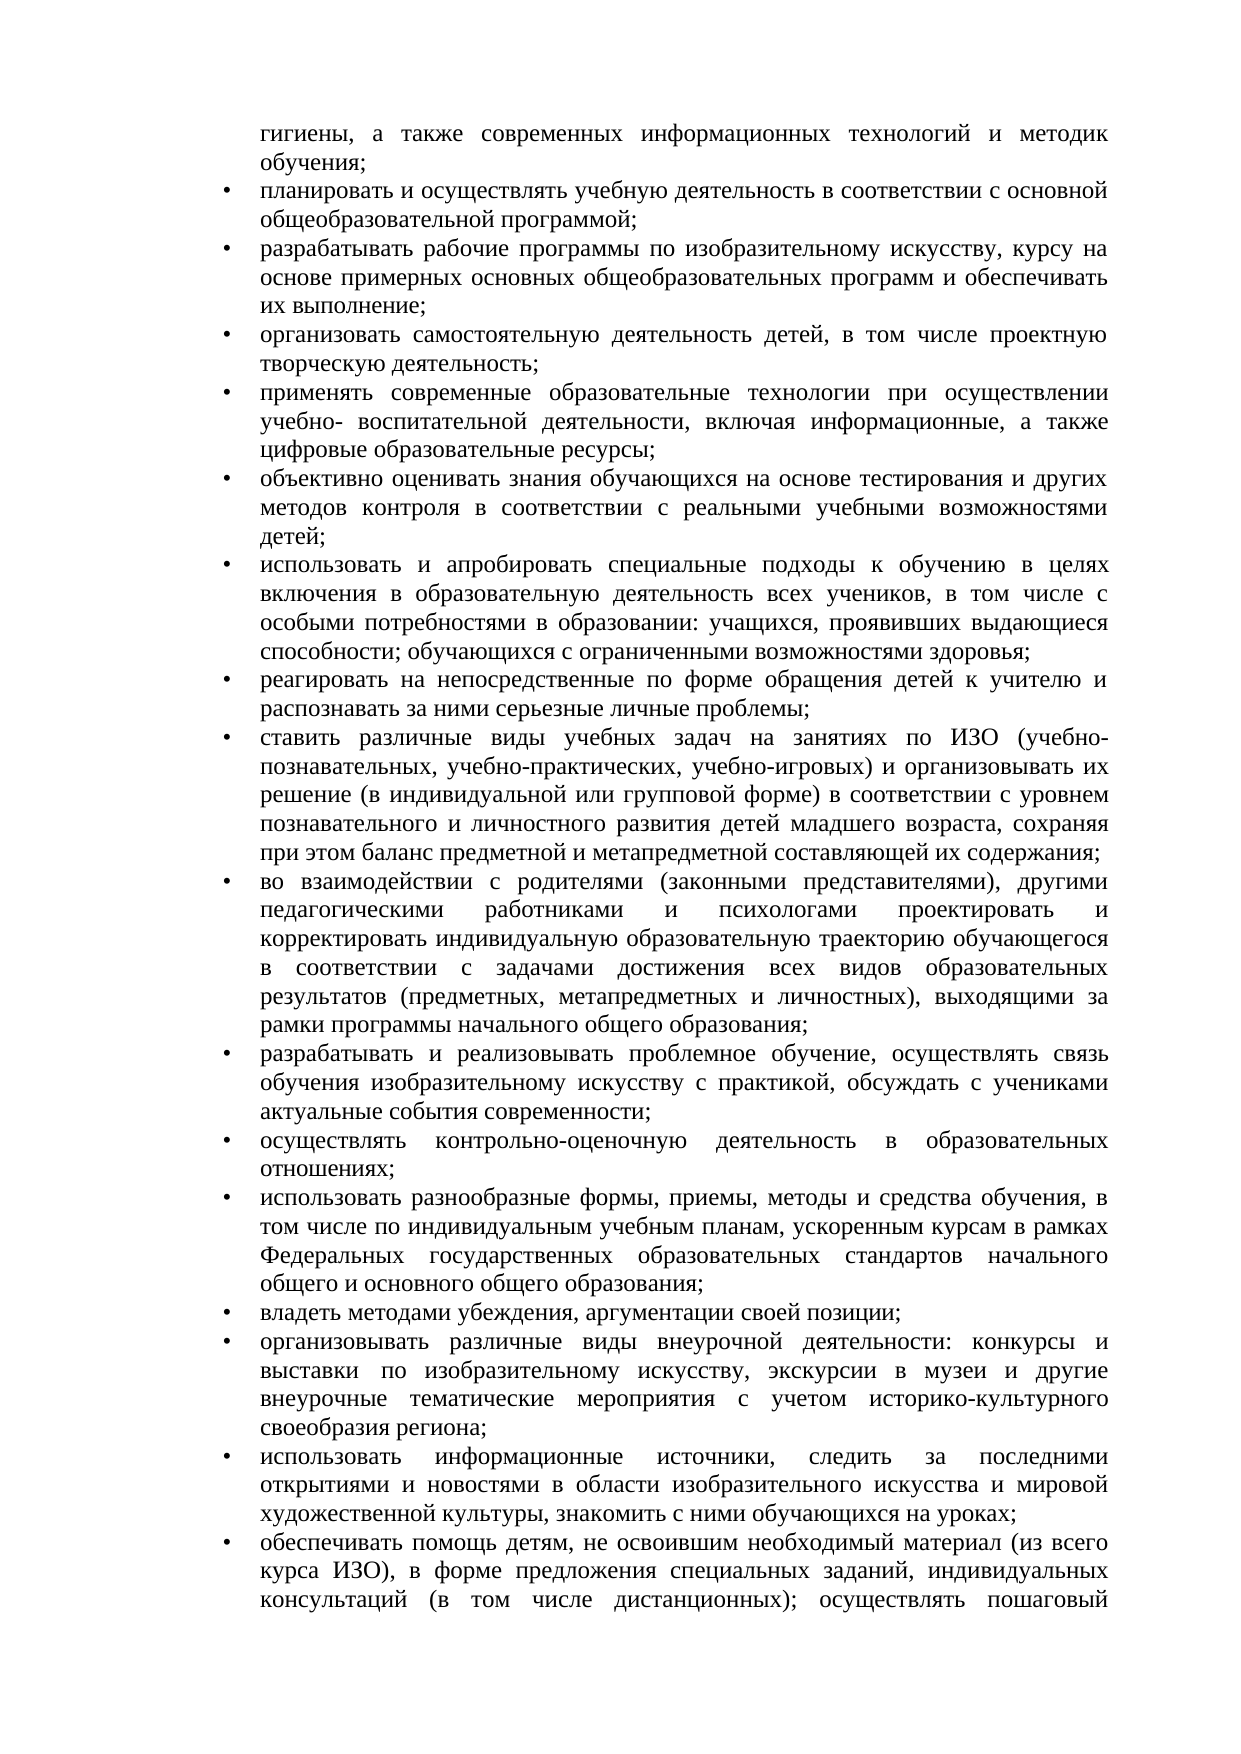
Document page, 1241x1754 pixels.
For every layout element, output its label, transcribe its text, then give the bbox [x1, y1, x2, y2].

list использовать информационные источники, следить за последними открытиями и новостями в области изобразительного искусства и мировой художественной культуры, знакомить с ними обучающихся на уроках; [222, 1441, 1109, 1526]
list использовать и апробировать специальные подходы к обучению в целях включения в образовательную деятельность всех учеников, в том числе с особыми потребностями в образовании: учащихся, проявивших выдающиеся способности; обучающихся с ограниченными возможностями здоровья; [222, 549, 1109, 664]
list во взаимодействии с родителями (законными представителями), другими педагогическими работниками и психологами проектировать и корректировать индивидуальную образовательную траекторию обучающегося в соответствии с задачами достижения всех видов образовательных результатов (предметных, метапредметных и личностных), выходящими за рамки программы начального общего образования; [222, 866, 1109, 1038]
list объективно оценивать знания обучающихся на основе тестирования и других методов контроля в соответствии с реальными учебными возможностями детей; [222, 463, 1108, 549]
list разрабатывать рабочие программы по изобразительному искусству, курсу на основе примерных основных общеобразовательных программ и обеспечивать их выполнение; [222, 233, 1109, 319]
list осуществлять контрольно-оценочную деятельность в образовательных отношениях; [222, 1125, 1109, 1182]
list организовать самостоятельную деятельность детей, в том числе проектную творческую деятельность; [222, 319, 1108, 377]
list гигиены, а также современных информационных технологий и методик обучения; [222, 118, 1109, 176]
list владеть методами убеждения, аргументации своей позиции; [222, 1297, 1122, 1326]
list организовывать различные виды внеурочной деятельности: конкурсы и выставки по изобразительному искусству, экскурсии в музеи и другие внеурочные тематические мероприятия с учетом историко-культурного своеобразия региона; [222, 1326, 1109, 1441]
list применять современные образовательные технологии при осуществлении учебно- воспитательной деятельности, включая информационные, а также цифровые образовательные ресурсы; [222, 377, 1109, 463]
list реагировать на непосредственные по форме обращения детей к учителю и распознавать за ними серьезные личные проблемы; [222, 664, 1108, 722]
list планировать и осуществлять учебную деятельность в соответствии с основной общеобразовательной программой; [222, 176, 1109, 233]
list обеспечивать помощь детям, не освоившим необходимый материал (из всего курса ИЗО), в форме предложения специальных заданий, индивидуальных консультаций (в том числе дистанционных); осуществлять пошаговый [222, 1527, 1109, 1613]
list ставить различные виды учебных задач на занятиях по ИЗО (учебно- познавательных, учебно-практических, учебно-игровых) и организовывать их решение (в индивидуальной или групповой форме) в соответствии с уровнем познавательного и личностного развития детей младшего возраста, сохраняя при этом баланс предметной и метапредметной составляющей их содержания; [222, 722, 1110, 866]
list использовать разнообразные формы, приемы, методы и средства обучения, в том числе по индивидуальным учебным планам, ускоренным курсам в рамках Федеральных государственных образовательных стандартов начального общего и основного общего образования; [222, 1182, 1109, 1297]
list разрабатывать и реализовывать проблемное обучение, осуществлять связь обучения изобразительному искусству с практикой, обсуждать с учениками актуальные события современности; [222, 1038, 1109, 1124]
